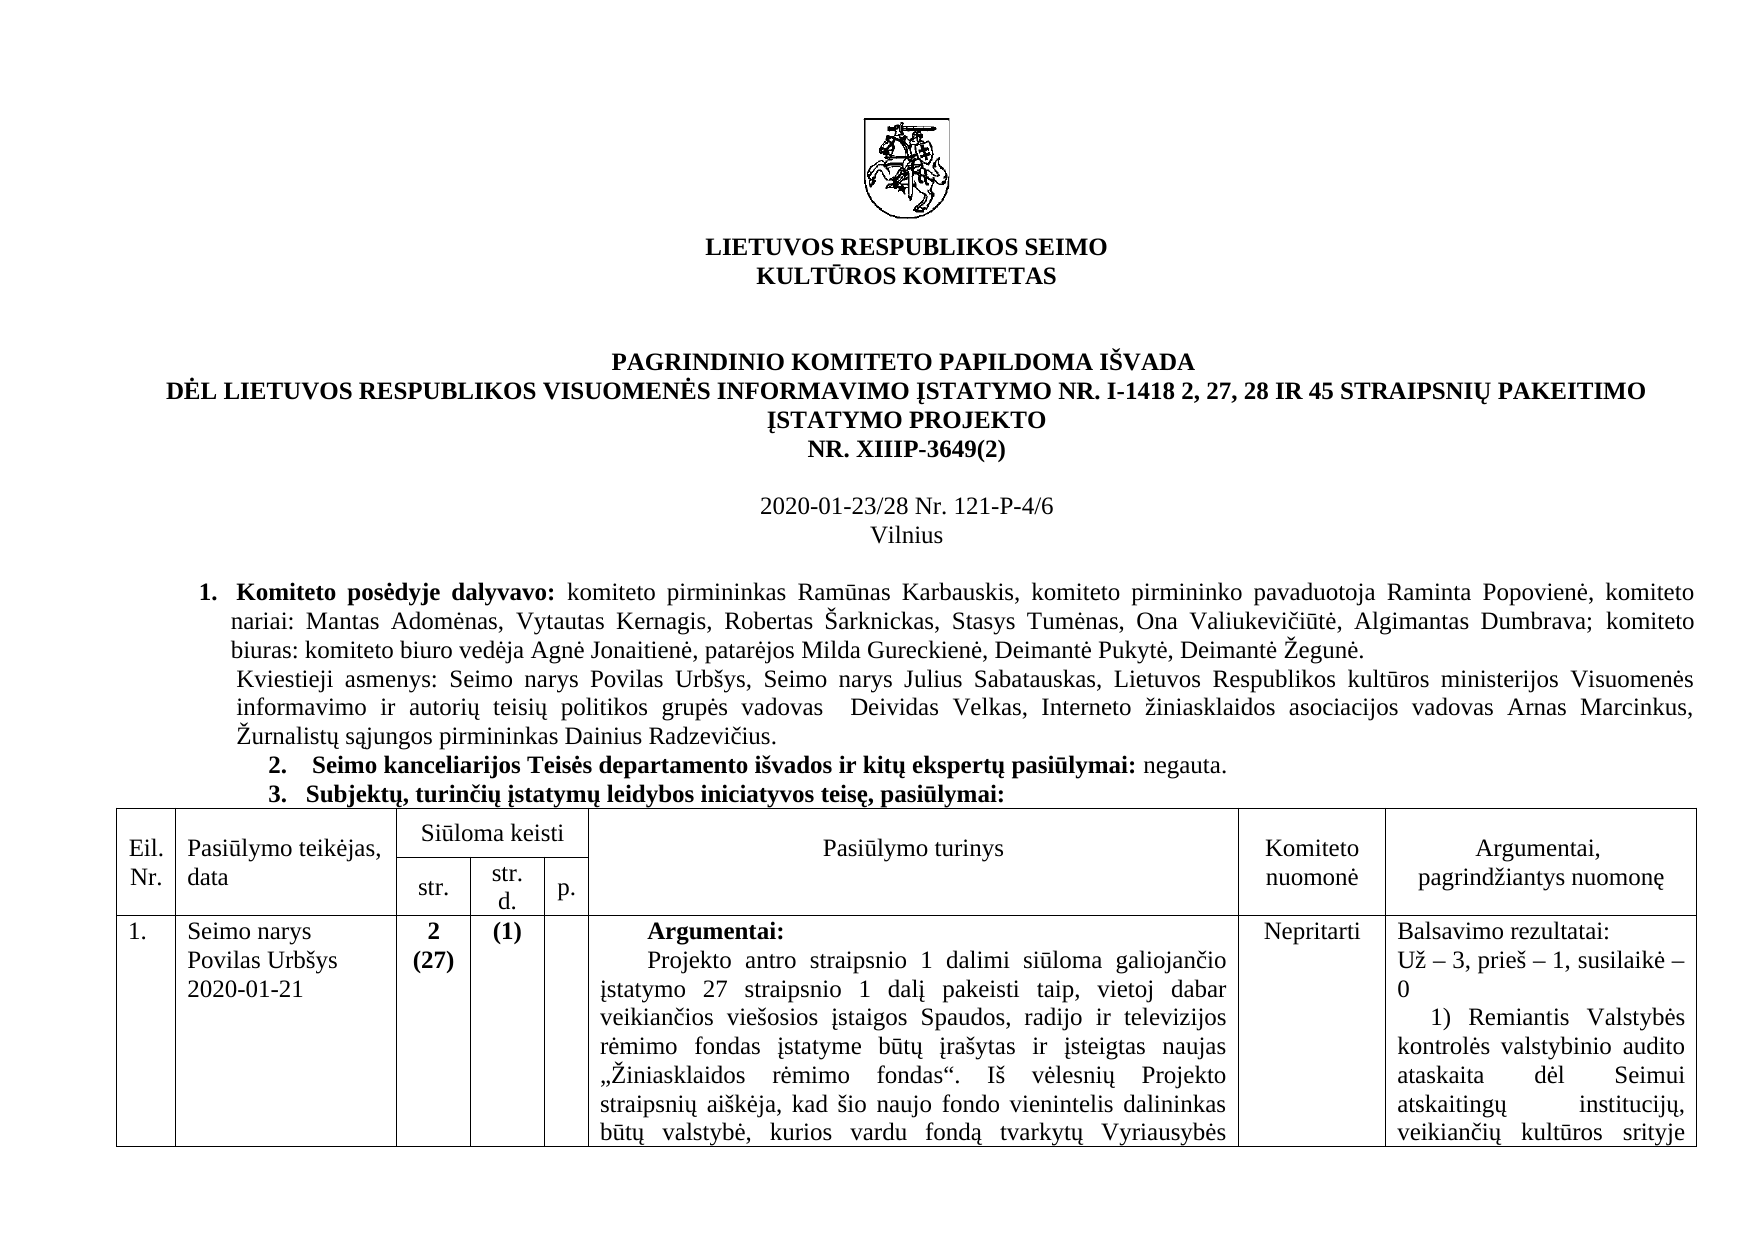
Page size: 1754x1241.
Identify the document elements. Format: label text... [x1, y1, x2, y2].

table_cell Nepritarti [1239, 916, 1385, 1146]
text Kviestieji asmenys: Seimo narys Povilas Urbšys, Seimo narys Julius Sabatauskas, Lietuvos Respublikos kultūros ministerijos Visuomenės informavimo ir autorių teisių politikos grupės vadovas Deividas Velkas, Interneto žiniasklaidos asociacijos vadovas Arnas Marcinkus, Žurnalistų sąjungos pirmininkas Dainius Radzevičius. [236, 664, 1695, 750]
table_header Argumentai, pagrindžiantys nuomonę [1386, 809, 1696, 915]
text kultūros komitetas [118, 261, 1695, 290]
list Seimo kanceliarijos Teisės departamento išvados ir kitų ekspertų pasiūlymai: negauta. [193, 750, 1695, 779]
text PAGRINDINIO KOMITETO PAPILDOMA IŠVADA [118, 347, 1695, 376]
text DĖL LIETUVOS RESPUBLIKOS VISUOMENĖS INFORMAVIMO ĮSTATYMO NR. I-1418 2, 27, 28 IR 45 STRAIPSNIŲ PAKEITIMO ĮSTATYMO PROJEKTO [118, 376, 1695, 434]
table_cell str. d. [471, 858, 544, 915]
table_header Siūloma keisti [397, 809, 588, 857]
table_cell p. [545, 858, 588, 915]
table_cell [545, 916, 588, 1146]
text 2020-01-23/28 Nr. 121-P-4/6 [118, 491, 1695, 520]
text LIETUVOS RESPUBLIKOS SEIMO [118, 232, 1695, 261]
table_header Pasiūlymo teikėjas, data [176, 809, 396, 915]
table_cell 1. [117, 916, 175, 1146]
table_cell Seimo narys Povilas Urbšys 2020-01-21 [176, 916, 396, 1146]
table_cell (1) [471, 916, 544, 1146]
text Vilnius [118, 520, 1695, 549]
list Komiteto posėdyje dalyvavo: komiteto pirmininkas Ramūnas Karbauskis, komiteto pirmininko pavaduotoja Raminta Popovienė, komiteto nariai: Mantas Adomėnas, Vytautas Kernagis, Robertas Šarknickas, Stasys Tumėnas, Ona Valiukevičiūtė, Algimantas Dumbrava; komiteto biuras: komiteto biuro vedėja Agnė Jonaitienė, patarėjos Milda Gureckienė, Deimantė Pukytė, Deimantė Žegunė. [193, 577, 1695, 664]
list Subjektų, turinčių įstatymų leidybos iniciatyvos teisę, pasiūlymai: [268, 779, 1695, 807]
table_cell 2 (27) [397, 916, 470, 1146]
table_cell str. [397, 858, 470, 915]
table_header Komiteto nuomonė [1239, 809, 1385, 915]
table_cell Argumentai: Projekto antro straipsnio 1 dalimi siūloma galiojančio įstatymo 27 straipsnio 1 dalį pakeisti taip, vietoj dabar veikiančios viešosios įstaigos Spaudos, radijo ir televizijos rėmimo fondas įstatyme būtų įrašytas ir įsteigtas naujas „Žiniasklaidos rėmimo fondas“. Iš vėlesnių Projekto straipsnių aiškėja, kad šio naujo fondo vienintelis dalininkas būtų valstybė, kurios vardu fondą tvarkytų Vyriausybės [589, 916, 1238, 1146]
table_header Eil. Nr. [117, 809, 175, 915]
table_header Pasiūlymo turinys [589, 809, 1238, 915]
table_cell Balsavimo rezultatai: Už – 3, prieš – 1, susilaikė – 0 1) Remiantis Valstybės kontrolės valstybinio audito ataskaita dėl Seimui atskaitingų institucijų, veikiančių kultūros srityje [1386, 916, 1696, 1146]
text NR. XIIIP-3649(2) [118, 434, 1695, 462]
